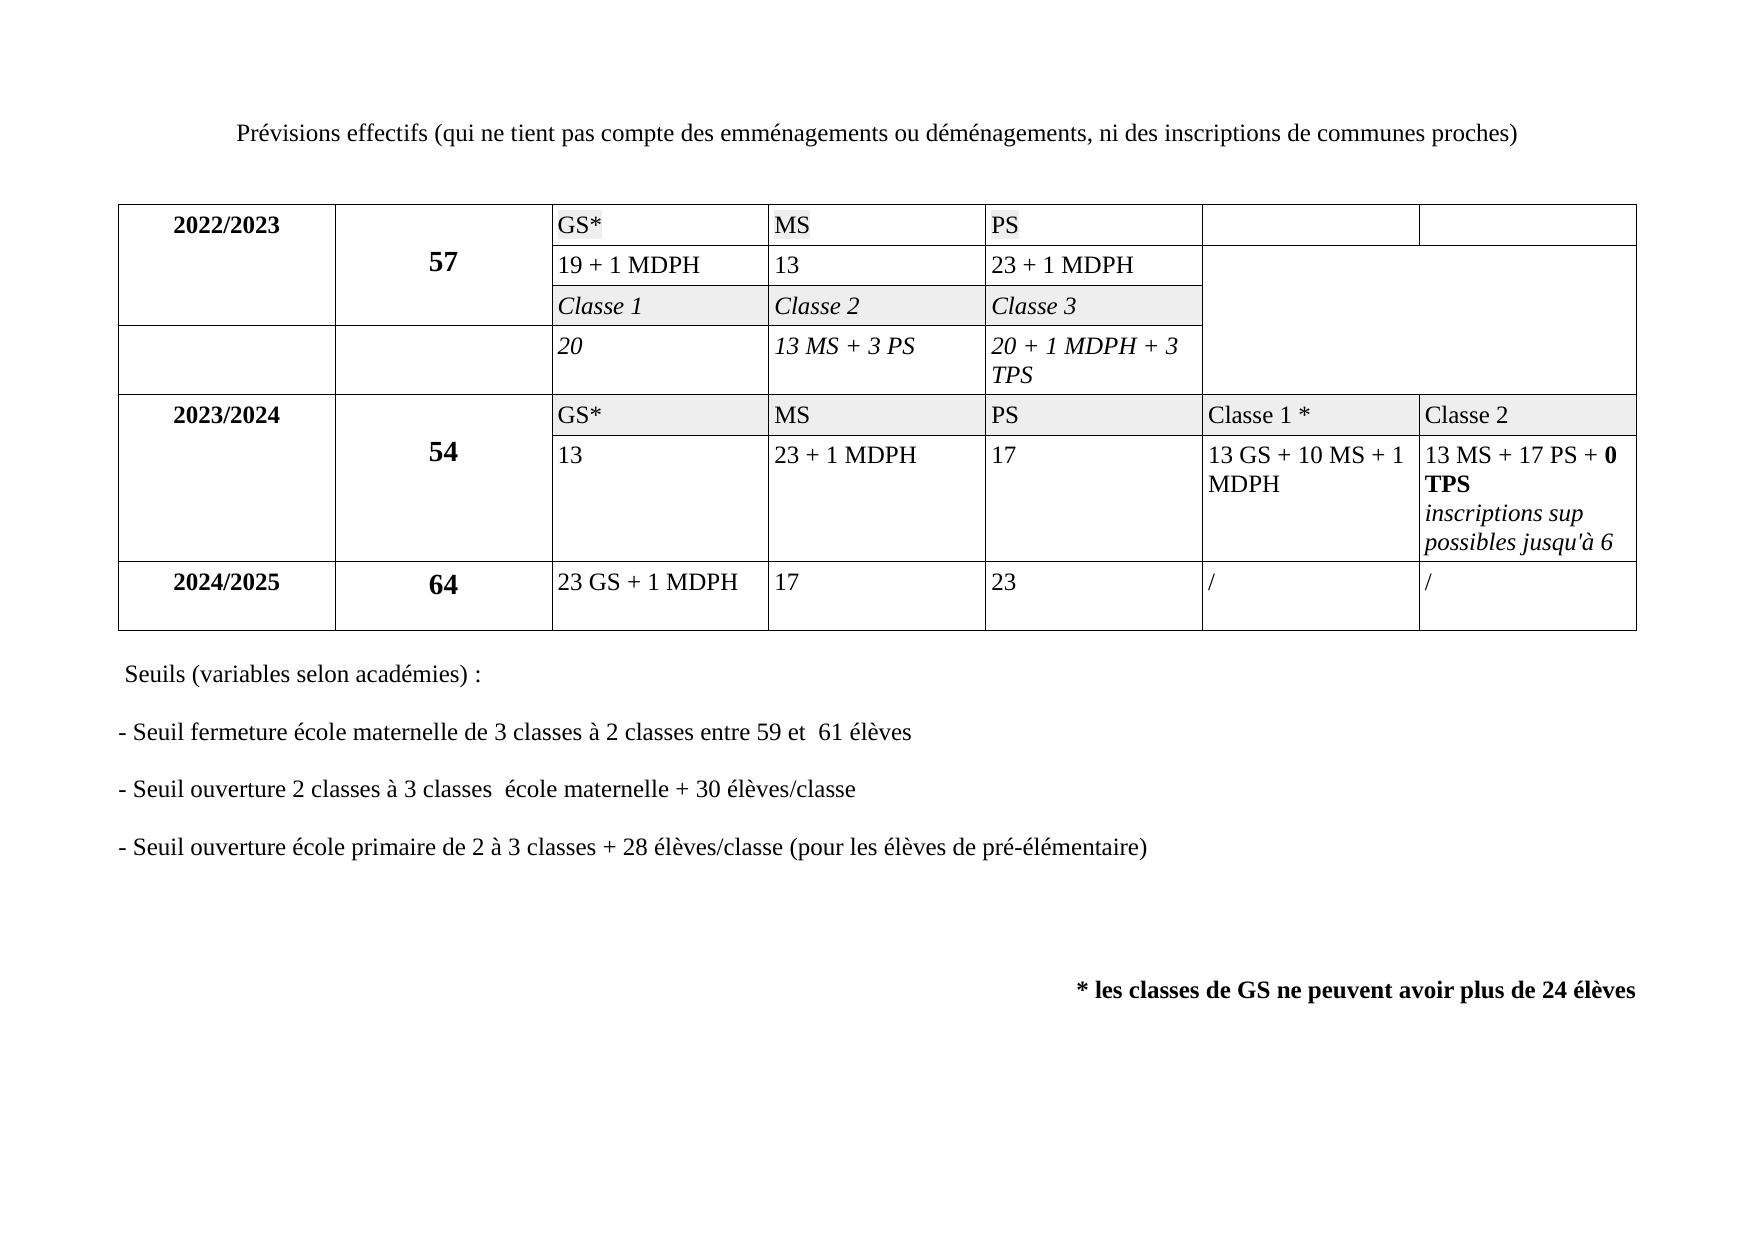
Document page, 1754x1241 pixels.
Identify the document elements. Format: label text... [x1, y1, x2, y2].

table_cell 20 [553, 326, 768, 394]
table_cell [336, 326, 552, 394]
table_cell / [1420, 562, 1636, 630]
text - Seuil ouverture 2 classes à 3 classes école maternelle + 30 élèves/classe [118, 774, 1636, 803]
table_header 57 [336, 205, 552, 325]
table_cell 23 + 1 MDPH [769, 436, 985, 561]
table_cell Classe 1 * [1203, 395, 1419, 435]
table_cell [1203, 246, 1636, 394]
text Prévisions effectifs (qui ne tient pas compte des emménagements ou déménagements, ni des inscriptions de communes proches) [118, 118, 1636, 147]
text - Seuil ouverture école primaire de 2 à 3 classes + 28 élèves/classe (pour les élèves de pré-élémentaire) [118, 832, 1636, 860]
table_cell 54 [336, 395, 552, 561]
table_cell PS [986, 395, 1202, 435]
table_header 2022/2023 [119, 205, 335, 325]
text - Seuil fermeture école maternelle de 3 classes à 2 classes entre 59 et 61 élèves [118, 717, 1636, 745]
table_cell 23 [986, 562, 1202, 630]
text * les classes de GS ne peuvent avoir plus de 24 élèves [118, 975, 1636, 1004]
table_header [1420, 205, 1636, 245]
table_cell / [1203, 562, 1419, 630]
table_cell GS* [553, 395, 768, 435]
table_header MS [769, 205, 985, 245]
table_cell 17 [986, 436, 1202, 561]
table_header [1203, 205, 1419, 245]
table_cell MS [769, 395, 985, 435]
table_cell Classe 2 [769, 286, 985, 325]
table_cell 2024/2025 [119, 562, 335, 630]
table_cell [119, 326, 335, 394]
table_cell Classe 1 [553, 286, 768, 325]
table_cell Classe 3 [986, 286, 1202, 325]
table_cell 13 [769, 246, 985, 285]
table_cell 2023/2024 [119, 395, 335, 561]
table_cell 23 + 1 MDPH [986, 246, 1202, 285]
table_cell 64 [336, 562, 552, 630]
table_cell 19 + 1 MDPH [553, 246, 768, 285]
text Seuils (variables selon académies) : [118, 659, 1636, 688]
table_header GS* [553, 205, 768, 245]
table_cell 23 GS + 1 MDPH [553, 562, 768, 630]
table_header PS [986, 205, 1202, 245]
table_cell 13 MS + 17 PS + 0 TPS inscriptions sup possibles jusqu'à 6 [1420, 436, 1636, 561]
table_cell 13 [553, 436, 768, 561]
table_cell 13 MS + 3 PS [769, 326, 985, 394]
table_cell 20 + 1 MDPH + 3 TPS [986, 326, 1202, 394]
table_cell Classe 2 [1420, 395, 1636, 435]
table_cell 13 GS + 10 MS + 1 MDPH [1203, 436, 1419, 561]
table_cell 17 [769, 562, 985, 630]
